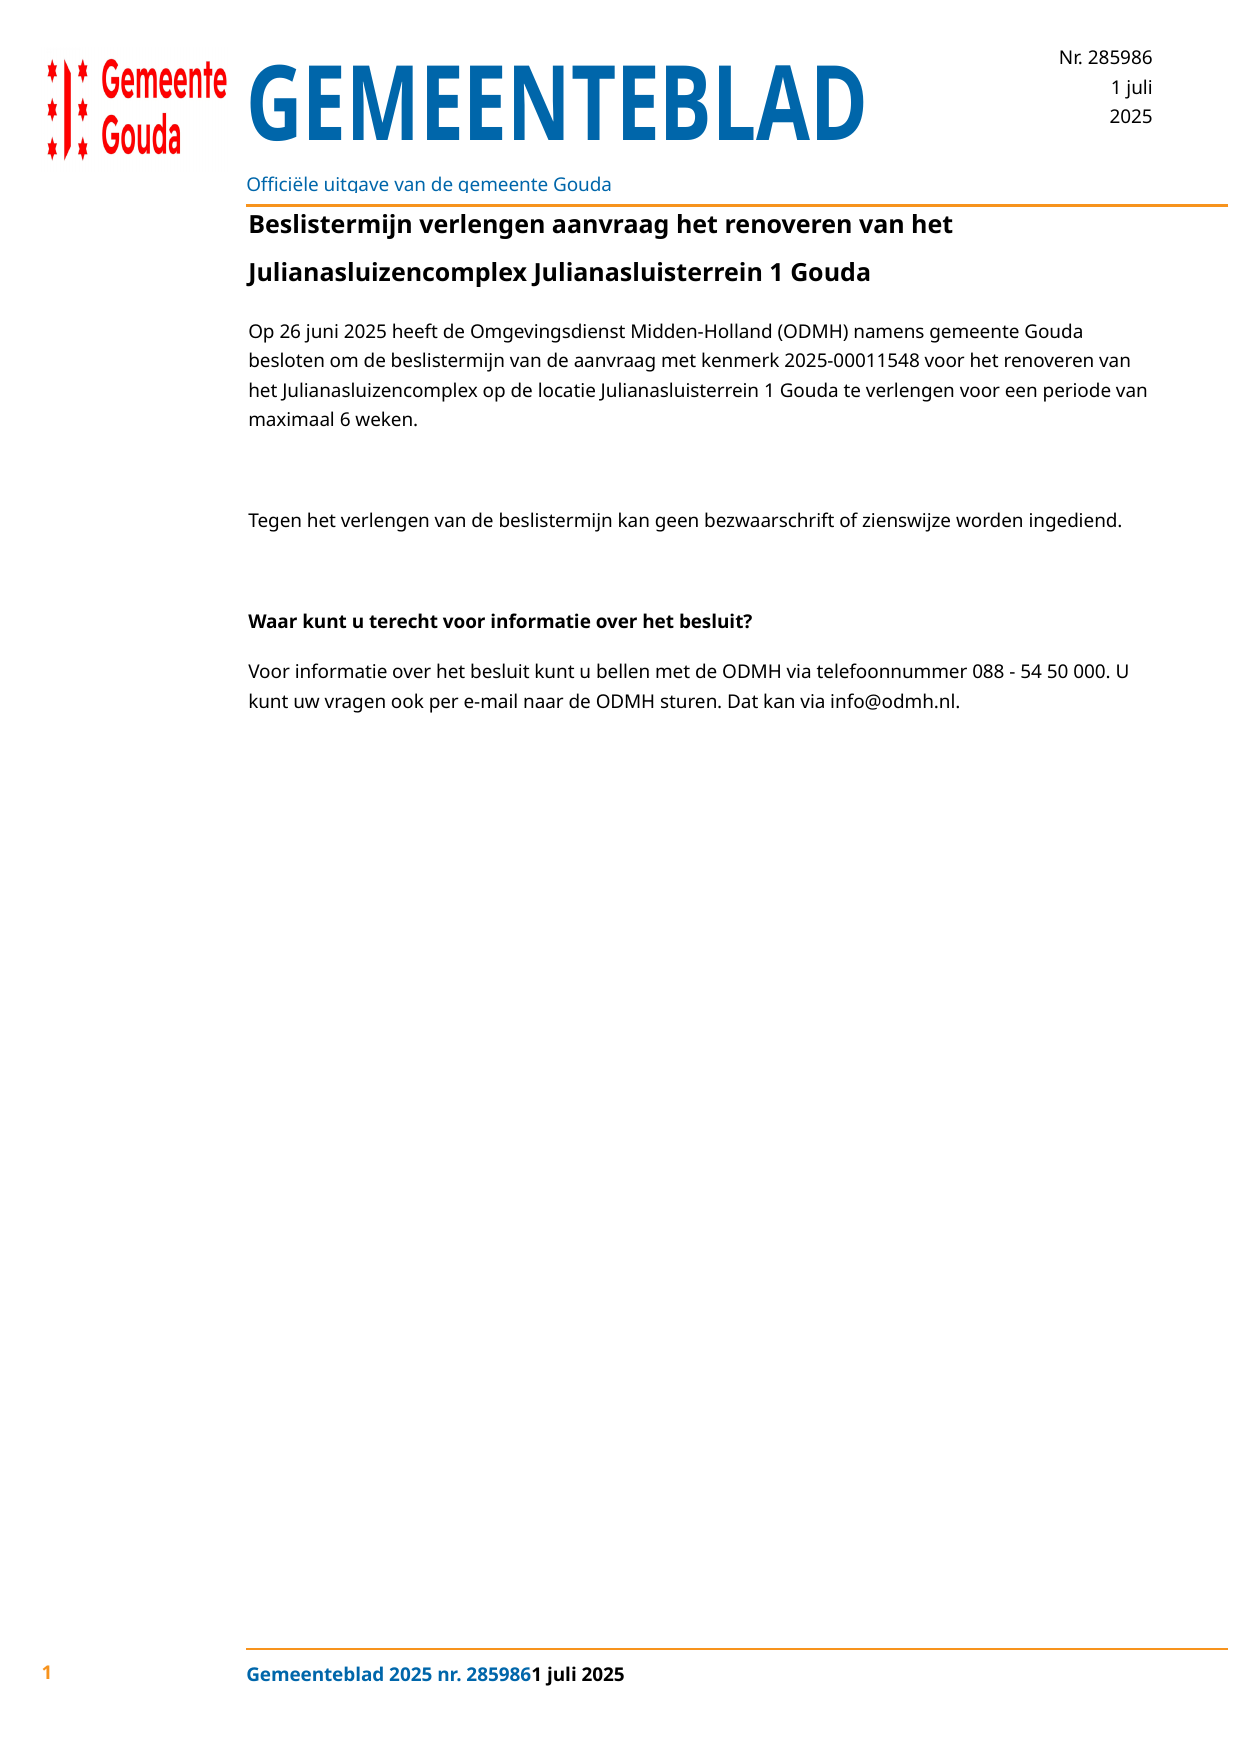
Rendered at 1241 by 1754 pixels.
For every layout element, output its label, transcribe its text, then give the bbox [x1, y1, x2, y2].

picture [41, 47, 231, 172]
text Tegen het verlengen van de beslistermijn kan geen bezwaarschrift of zienswijze worden ingediend. [248, 507, 1152, 533]
text Voor informatie over het besluit kunt u bellen met de ODMH via telefoonnummer 088 - 54 50 000. U kunt uw vragen ook per e-mail naar de ODMH sturen. Dat kan via info@odmh.nl. [248, 659, 1152, 714]
text Waar kunt u terecht voor informatie over het besluit? [248, 608, 1152, 634]
text Op 26 juni 2025 heeft de Omgevingsdienst Midden-Holland (ODMH) namens gemeente Gouda besloten om de beslistermijn van de aanvraag met kenmerk 2025-00011548 voor het renoveren van het Julianasluizencomplex op de locatie Julianasluisterrein 1 Gouda te verlengen voor een periode van maximaal 6 weken. [248, 318, 1152, 432]
text Beslistermijn verlengen aanvraag het renoveren van het Julianasluizencomplex Julianasluisterrein 1 Gouda [248, 207, 1152, 288]
